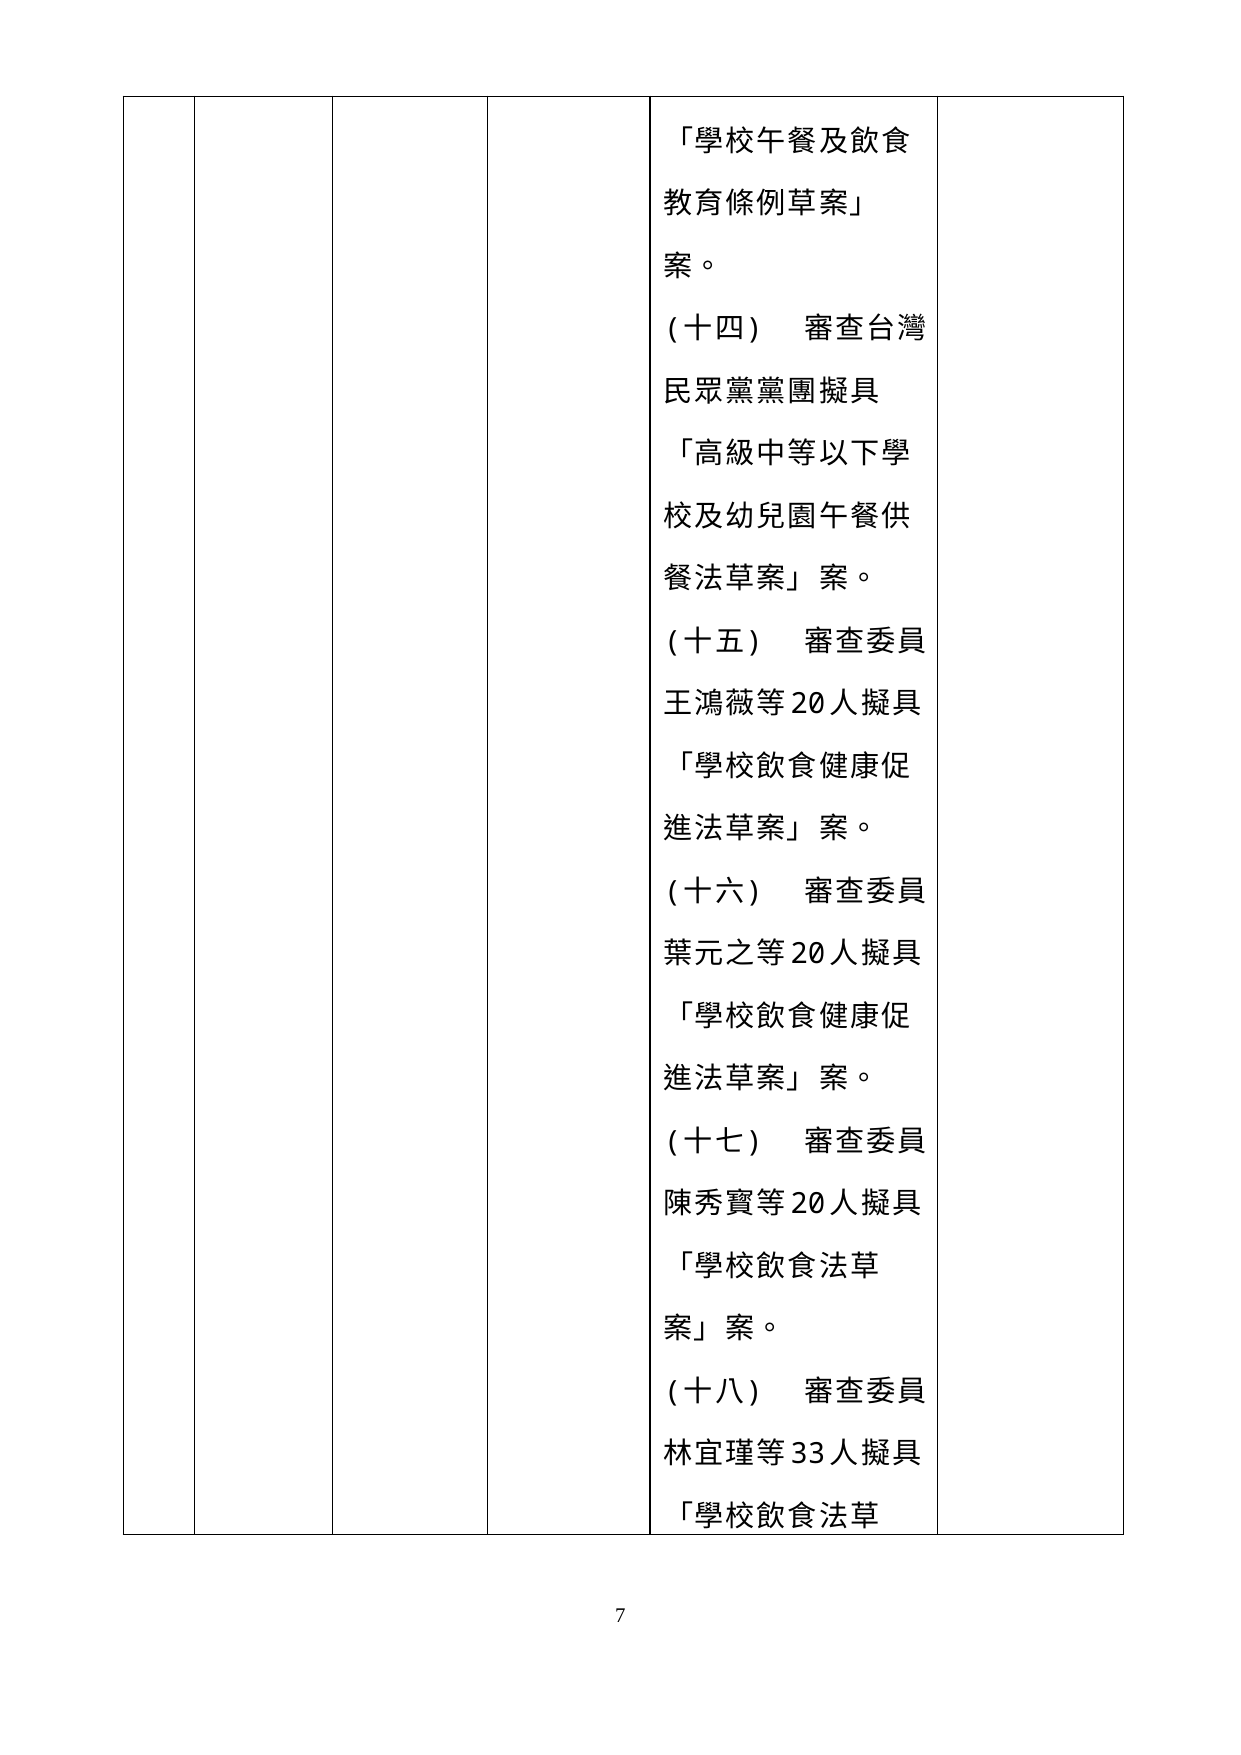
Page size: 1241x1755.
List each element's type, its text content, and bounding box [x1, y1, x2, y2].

table_cell [938, 97, 1123, 1534]
table_cell [333, 97, 487, 1534]
table_cell [195, 97, 332, 1534]
table_cell [488, 97, 649, 1534]
table_cell [124, 97, 194, 1534]
table_cell 「學校午餐及飲食教育條例草案」案。 (十四) 審查台灣民眾黨黨團擬具「高級中等以下學校及幼兒園午餐供餐法草案」案。 (十五) 審查委員王鴻薇等20人擬具「學校飲食健康促進法草案」案。 (十六) 審查委員葉元之等20人擬具「學校飲食健康促進法草案」案。 (十七) 審查委員陳秀寳等20人擬具「學校飲食法草案」案。 (十八) 審查委員林宜瑾等33人擬具「學校飲食法草 [651, 97, 937, 1534]
